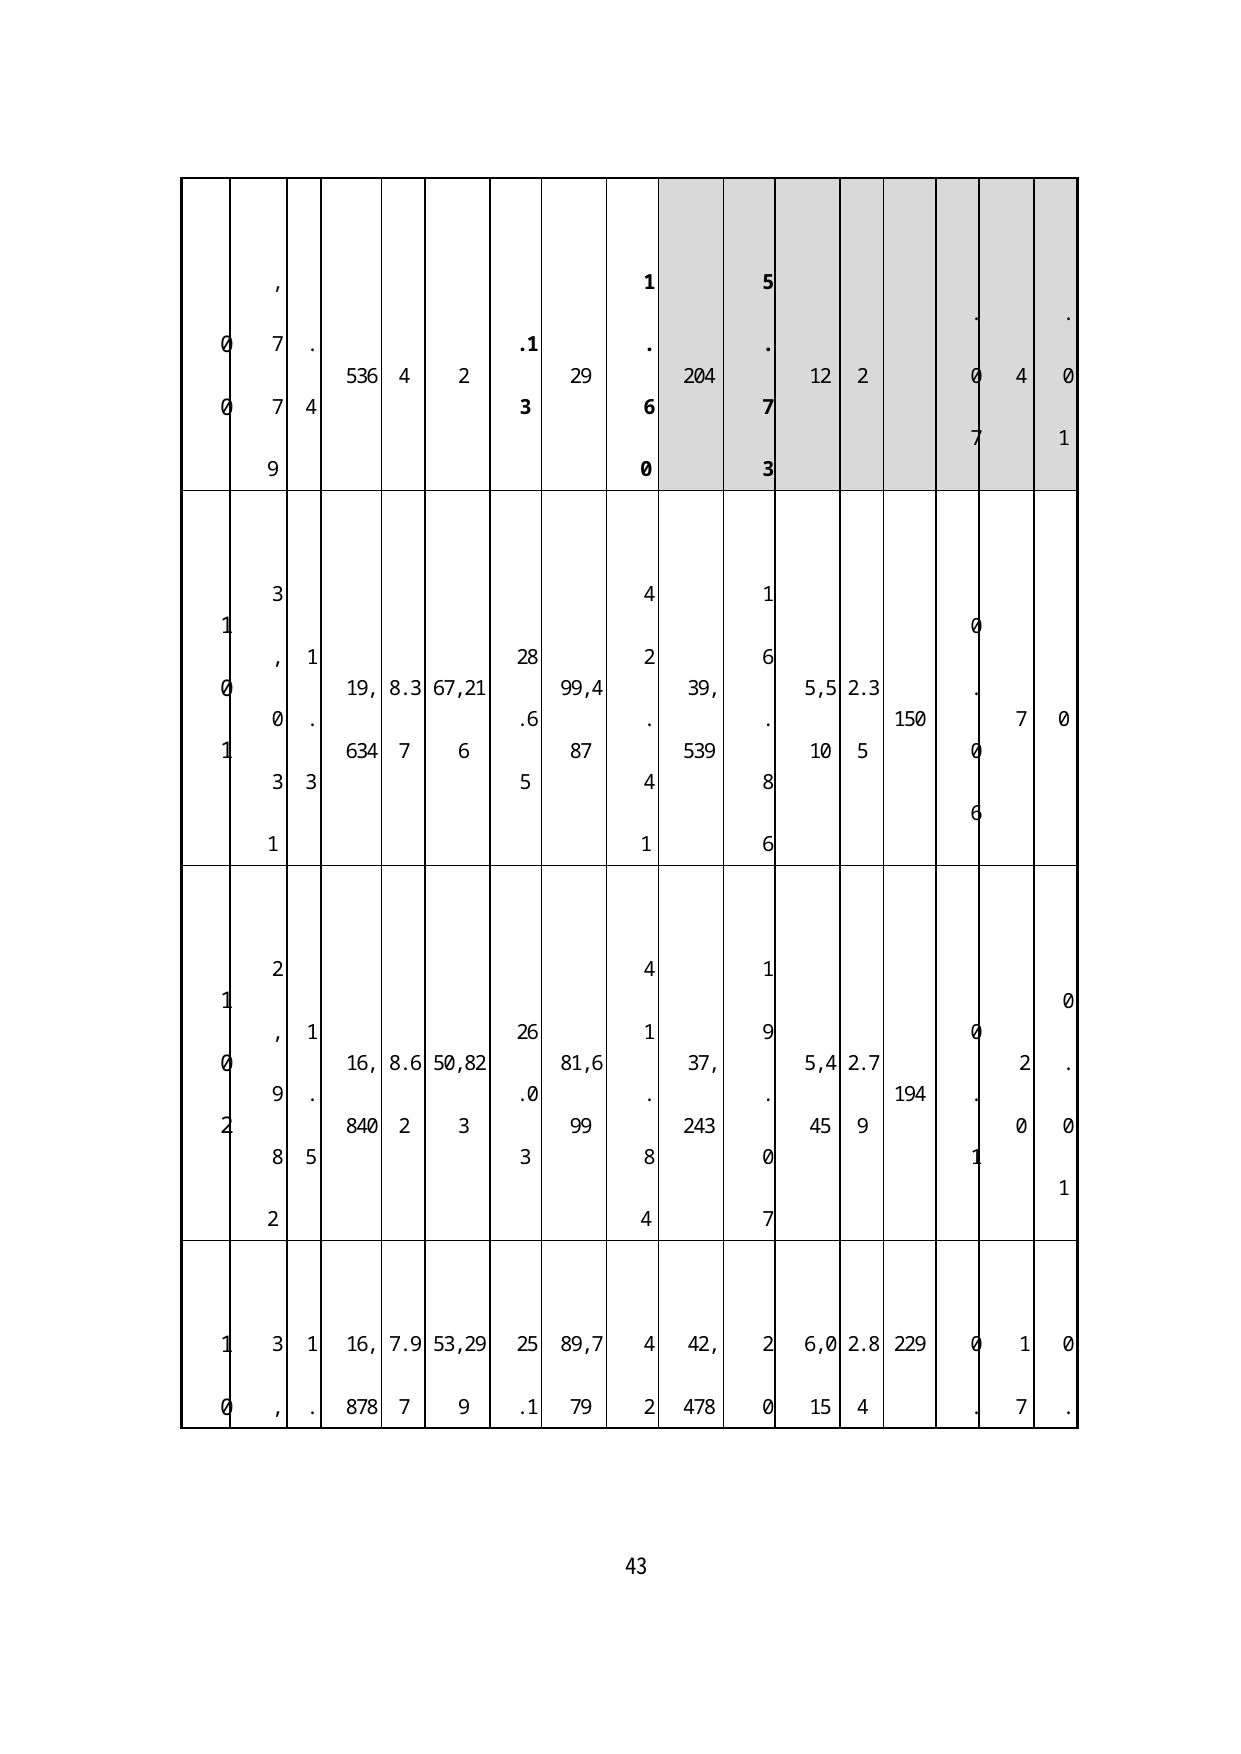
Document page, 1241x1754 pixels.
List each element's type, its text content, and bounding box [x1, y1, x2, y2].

table_cell 102 [183, 866, 229, 1240]
table_cell 3,031 [231, 491, 286, 865]
table_cell 5,445 [776, 866, 839, 1240]
table_cell 7 [980, 491, 1033, 865]
table_cell 16,878 [322, 1241, 381, 1427]
table_cell 42.41 [607, 491, 658, 865]
table_cell 81,699 [542, 866, 606, 1240]
table_cell 0.06 [937, 491, 978, 865]
table_cell [1079, 865, 1083, 1240]
table_cell .13 [491, 179, 541, 490]
table_cell 8.37 [382, 491, 424, 865]
table_cell 194 [884, 866, 935, 1240]
table_cell 204 [659, 179, 723, 490]
table_cell .4 [288, 179, 320, 490]
table_cell 4 [980, 179, 1033, 490]
table_cell 2,982 [231, 866, 286, 1240]
table_cell 5.73 [724, 179, 774, 490]
table_cell 150 [884, 491, 935, 865]
table_cell 37,243 [659, 866, 723, 1240]
table_cell 0 [1035, 491, 1076, 865]
table_cell 2.79 [841, 866, 883, 1240]
table_cell 16.86 [724, 491, 774, 865]
table_cell 53,299 [426, 1241, 489, 1427]
table_cell 41.84 [607, 866, 658, 1240]
table_cell 0. [1035, 1241, 1076, 1427]
table_cell 89,779 [542, 1241, 606, 1427]
table_cell 5,510 [776, 491, 839, 865]
table_cell 536 [322, 179, 381, 490]
table_cell 19,634 [322, 491, 381, 865]
table_cell 29 [542, 179, 606, 490]
table_cell 100 [223, 337, 229, 347]
table_cell 12 [776, 179, 839, 490]
table_cell 103 [223, 1400, 229, 1410]
table_cell 67,216 [426, 491, 489, 865]
table_cell 100 [223, 400, 229, 410]
table_cell 100 [183, 179, 229, 490]
table_cell 229 [884, 1241, 935, 1427]
table_cell 28.65 [491, 491, 541, 865]
table_cell 25.1 [491, 1241, 541, 1427]
table_cell 103 [183, 1241, 229, 1427]
table_cell 2 [841, 179, 883, 490]
table_cell 7.97 [382, 1241, 424, 1427]
table_cell [1079, 490, 1083, 865]
table_cell [1079, 177, 1083, 490]
table_cell 0.07 [937, 179, 978, 490]
table_cell 0.01 [1035, 866, 1076, 1240]
table_cell 50,823 [426, 866, 489, 1240]
table_cell ,779 [231, 179, 286, 490]
table_cell 42,478 [659, 1241, 723, 1427]
table_cell 2 [426, 179, 489, 490]
table_cell 1. [288, 1241, 320, 1427]
table_cell 16,840 [322, 866, 381, 1240]
table_cell 3, [231, 1241, 286, 1427]
table_cell 8.62 [382, 866, 424, 1240]
table_cell 42 [607, 1241, 658, 1427]
table_cell 2.35 [841, 491, 883, 865]
table_cell 20 [980, 866, 1033, 1240]
table_cell [1079, 1240, 1083, 1427]
table_cell 2.84 [841, 1241, 883, 1427]
table_cell 101 [183, 491, 229, 865]
table_cell 99,487 [542, 491, 606, 865]
table_cell 1.5 [288, 866, 320, 1240]
table_cell 20 [724, 1241, 774, 1427]
table_cell 1.3 [288, 491, 320, 865]
table_cell 0.1 [937, 866, 978, 1240]
table_cell [884, 179, 935, 490]
table_cell 26.03 [491, 866, 541, 1240]
table_cell 19.07 [724, 866, 774, 1240]
table_cell 6,015 [776, 1241, 839, 1427]
table_cell 0.11 [937, 1241, 978, 1427]
table_cell .01 [1035, 179, 1076, 490]
table_cell 39,539 [659, 491, 723, 865]
table_cell 17 [980, 1241, 1033, 1427]
table_cell 4 [382, 179, 424, 490]
table_cell 1.60 [607, 179, 658, 490]
